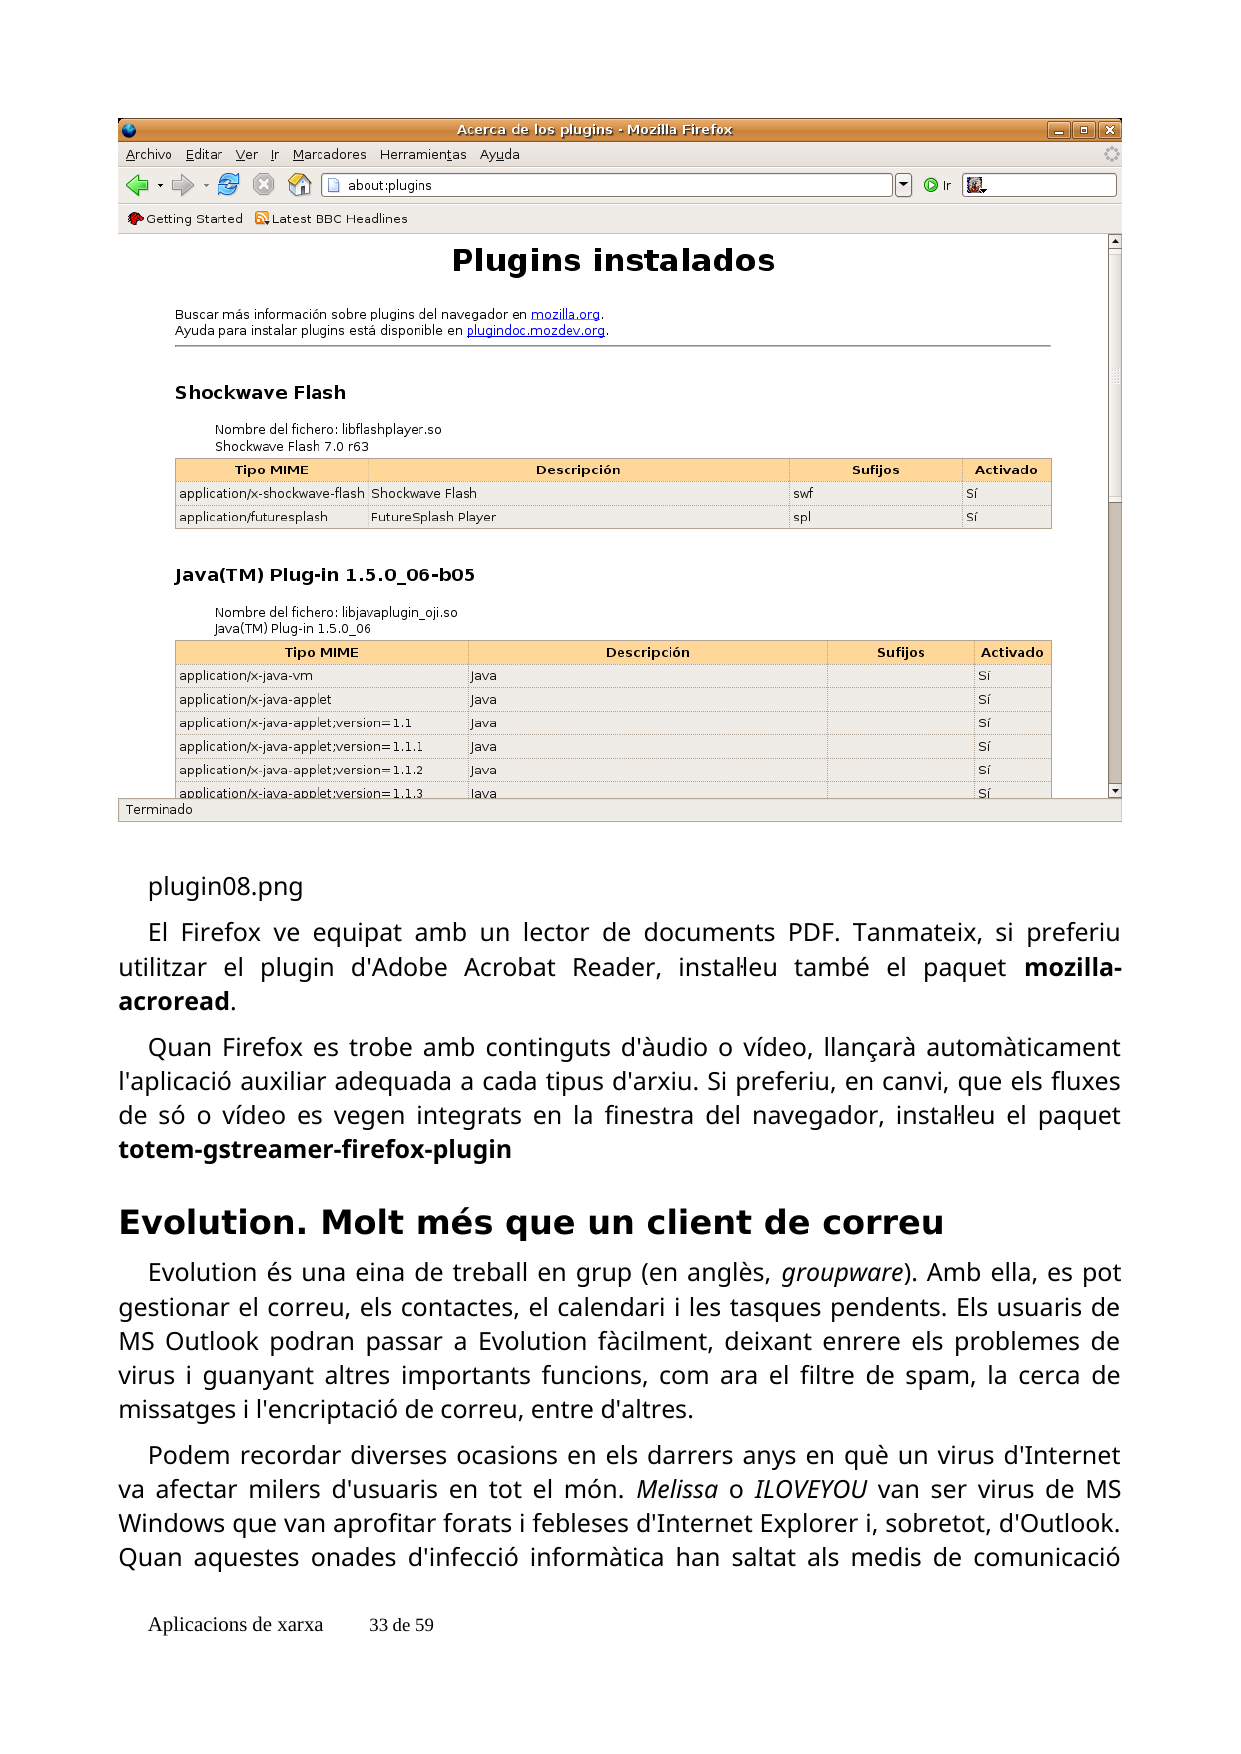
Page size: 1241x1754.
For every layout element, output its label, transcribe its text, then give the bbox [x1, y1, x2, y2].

picture [118, 118, 1122, 822]
text Podem recordar diverses ocasions en els darrers anys en què un virus d'Internet va afectar milers d'usuaris en tot el món. Melissa o ILOVEYOU van ser virus de MS Windows que van aprofitar forats i febleses d'Internet Explorer i, sobretot, d'Outlook. Quan aquestes onades d'infecció informàtica han saltat als medis de comunicació [118, 1438, 1122, 1574]
text Evolution és una eina de treball en grup (en anglès, groupware). Amb ella, es pot gestionar el correu, els contactes, el calendari i les tasques pendents. Els usuaris de MS Outlook podran passar a Evolution fàcilment, deixant enrere els problemes de virus i guanyant altres importants funcions, com ara el filtre de spam, la cerca de missatges i l'encriptació de correu, entre d'altres. [118, 1255, 1122, 1425]
subtitle Evolution. Molt més que un client de correu [118, 1203, 1122, 1243]
text plugin08.png [118, 868, 1122, 903]
text El Firefox ve equipat amb un lector de documents PDF. Tanmateix, si preferiu utilitzar el plugin d'Adobe Acrobat Reader, instal·leu també el paquet mozilla-acroread. [118, 915, 1122, 1017]
text Quan Firefox es trobe amb continguts d'àudio o vídeo, llançarà automàticament l'aplicació auxiliar adequada a cada tipus d'arxiu. Si preferiu, en canvi, que els fluxes de só o vídeo es vegen integrats en la finestra del navegador, instal·leu el paquet totem-gstreamer-firefox-plugin [118, 1030, 1122, 1166]
